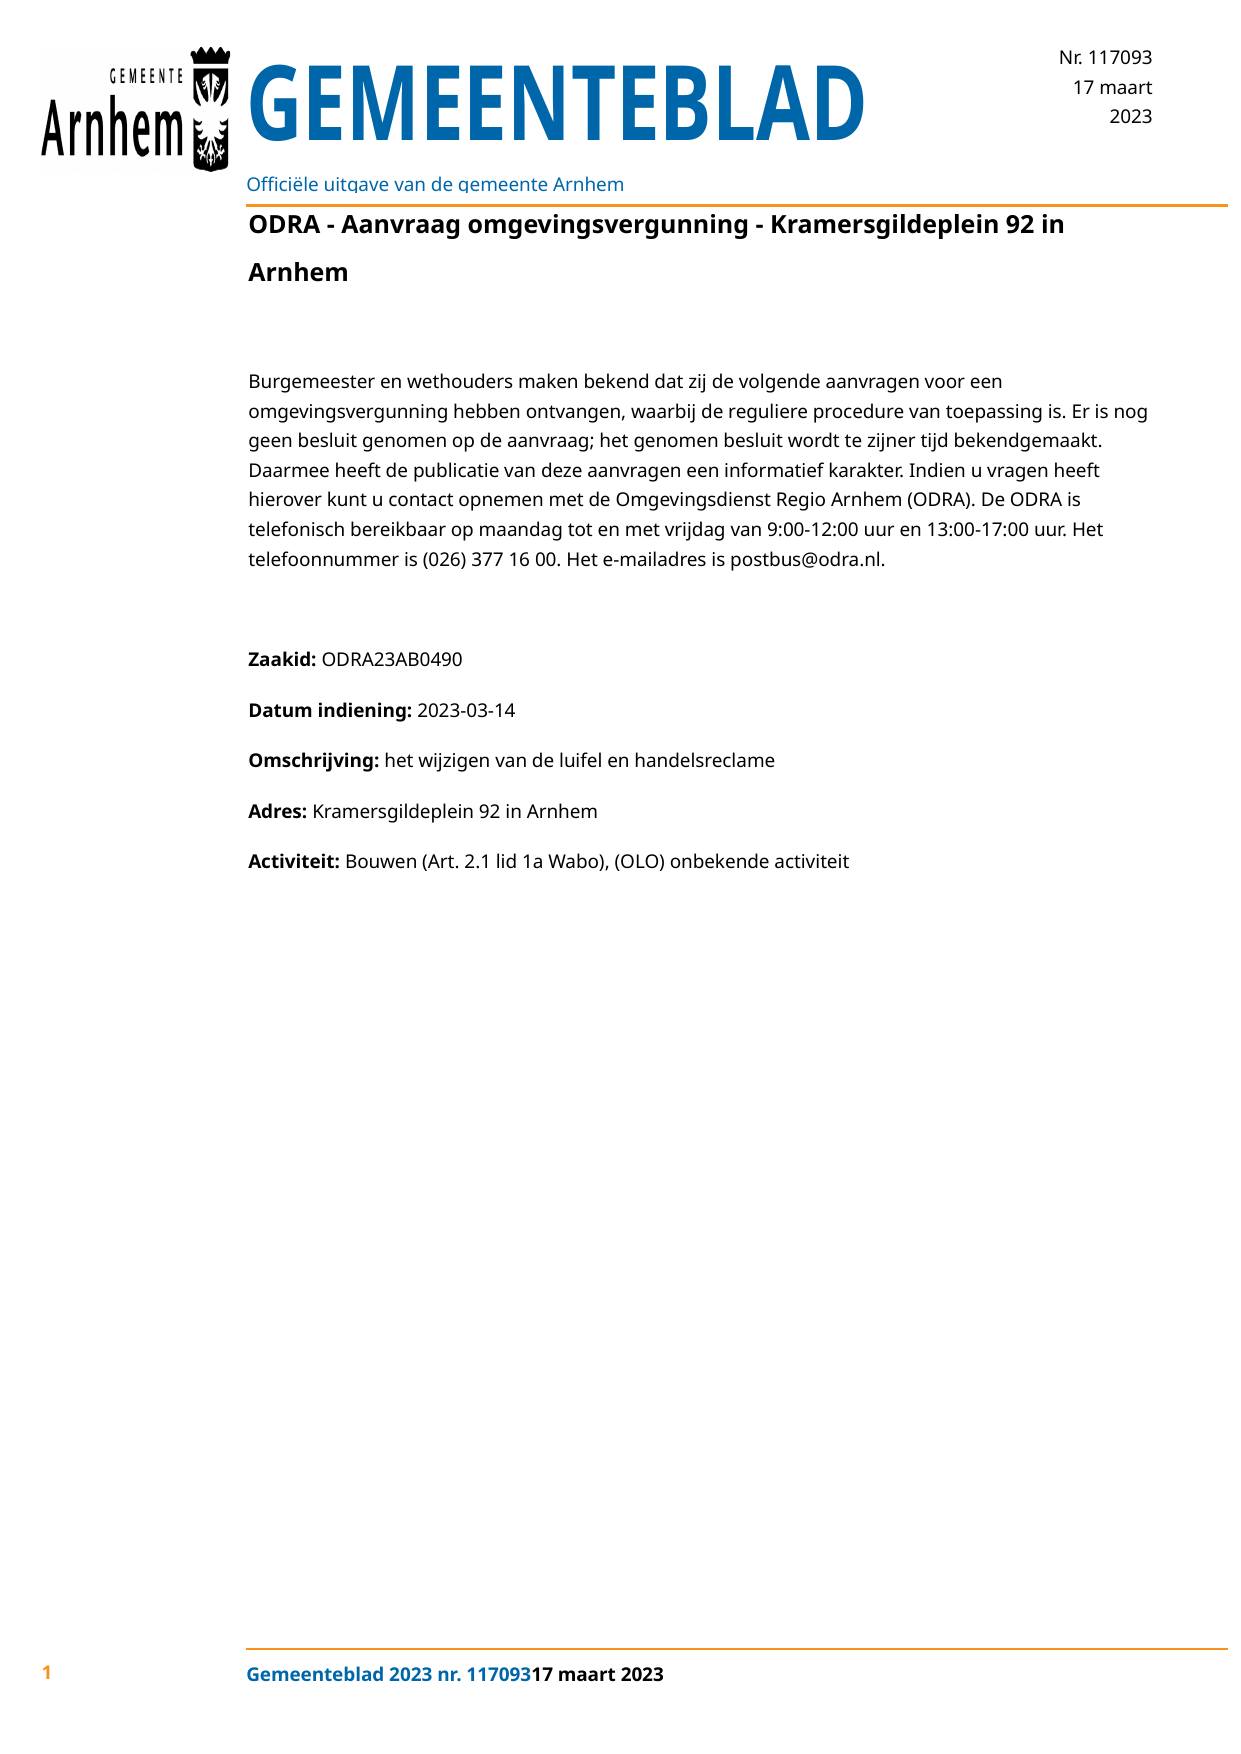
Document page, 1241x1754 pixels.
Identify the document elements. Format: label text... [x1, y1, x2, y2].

picture [41, 47, 231, 172]
text Zaakid: ODRA23AB0490 [248, 647, 1152, 672]
text Burgemeester en wethouders maken bekend dat zij de volgende aanvragen voor een omgevingsvergunning hebben ontvangen, waarbij de reguliere procedure van toepassing is. Er is nog geen besluit genomen op de aanvraag; het genomen besluit wordt te zijner tijd bekendgemaakt. Daarmee heeft de publicatie van deze aanvragen een informatief karakter. Indien u vragen heeft hierover kunt u contact opnemen met de Omgevingsdienst Regio Arnhem (ODRA). De ODRA is telefonisch bereikbaar op maandag tot en met vrijdag van 9:00-12:00 uur en 13:00-17:00 uur. Het telefoonnummer is (026) 377 16 00. Het e-mailadres is postbus@odra.nl. [248, 368, 1152, 572]
text Adres: Kramersgildeplein 92 in Arnhem [248, 798, 1152, 824]
text ODRA - Aanvraag omgevingsvergunning - Kramersgildeplein 92 in Arnhem [248, 207, 1152, 288]
text Datum indiening: 2023-03-14 [248, 697, 1152, 723]
text Omschrijving: het wijzigen van de luifel en handelsreclame [248, 747, 1152, 773]
text Activiteit: Bouwen (Art. 2.1 lid 1a Wabo), (OLO) onbekende activiteit [248, 848, 1152, 874]
